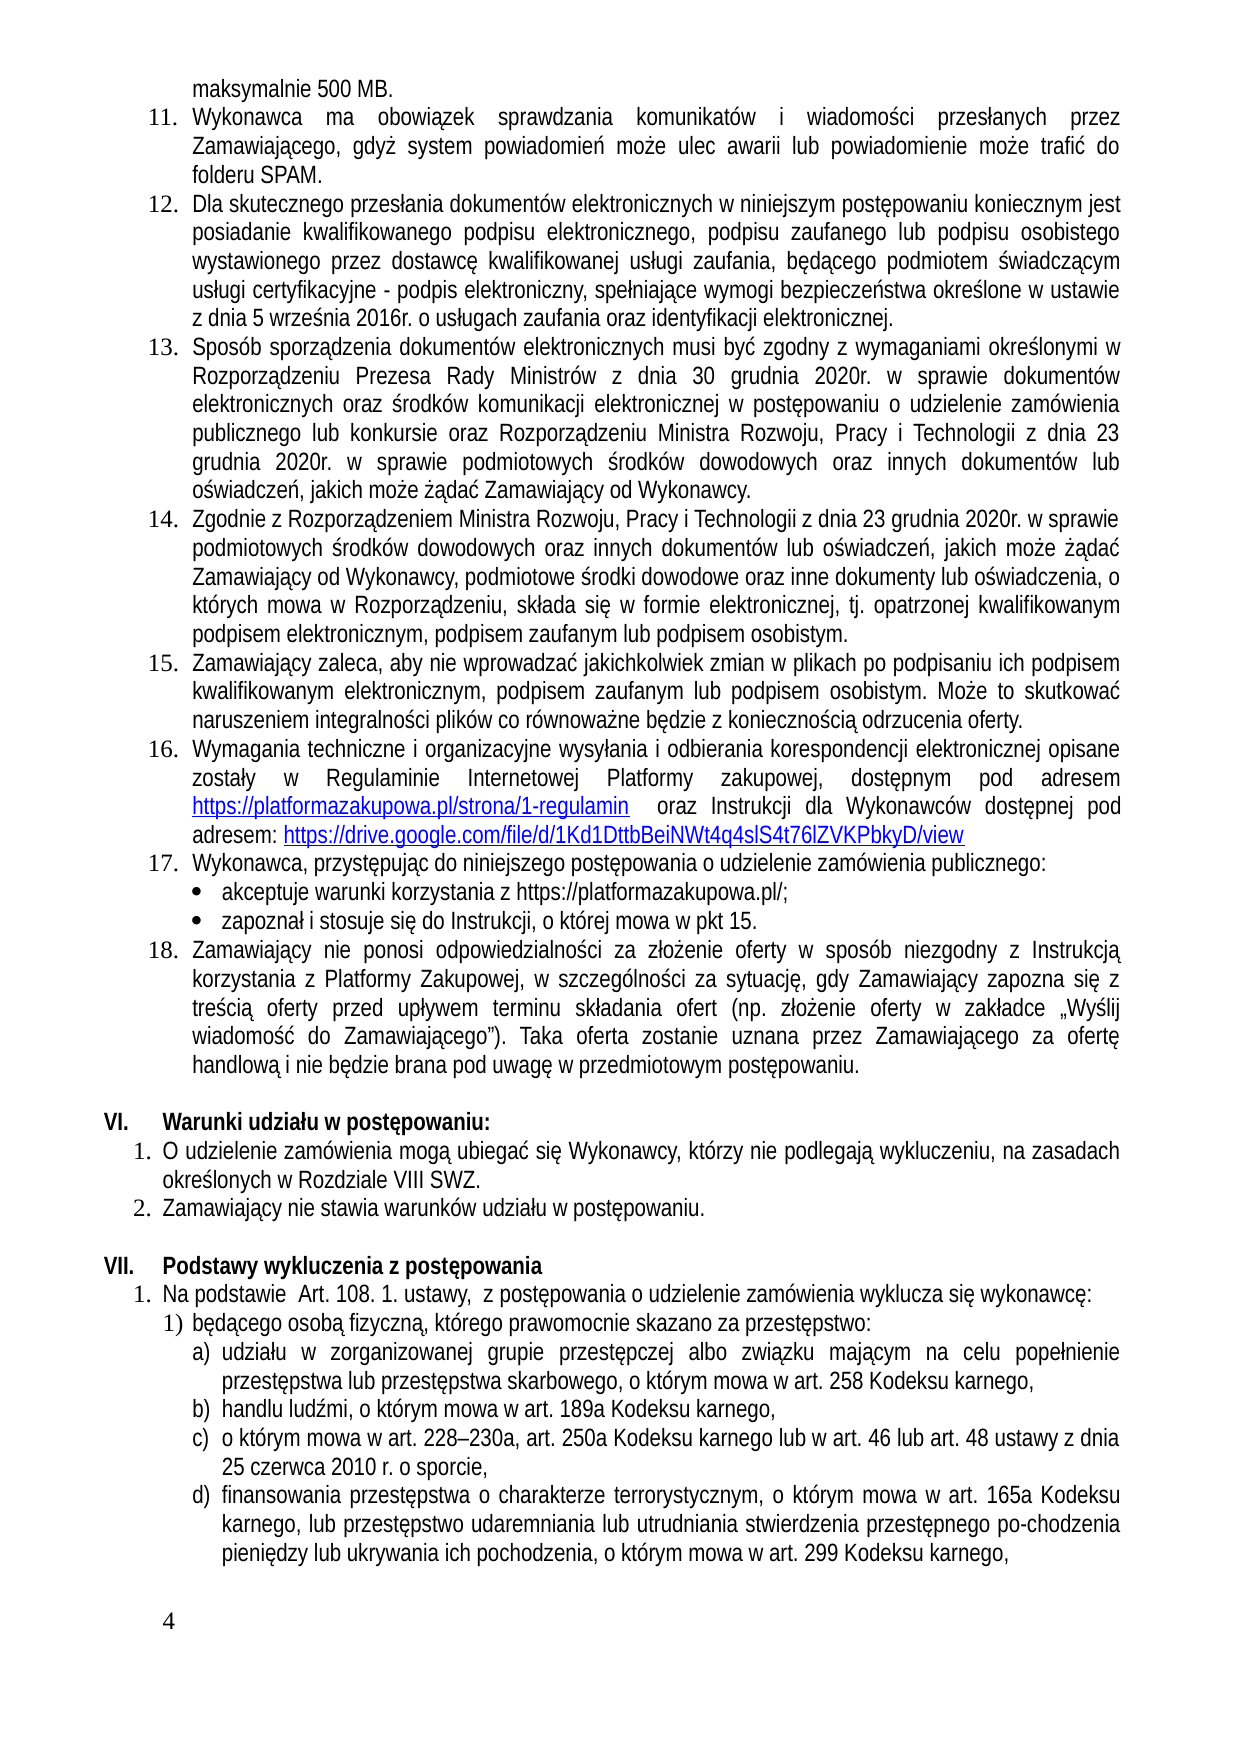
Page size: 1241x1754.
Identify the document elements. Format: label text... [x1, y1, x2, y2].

list zapoznał i stosuje się do Instrukcji, o której mowa w pkt 15. [162, 906, 1093, 935]
list będącego osobą fizyczną, którego prawomocnie skazano za przestępstwo: [162, 1308, 1122, 1337]
list Wykonawca, przystępując do niniejszego postępowania o udzielenie zamówienia publicznego: [148, 848, 1122, 877]
list O udzielenie zamówienia mogą ubiegać się Wykonawcy, którzy nie podlegają wykluczeniu, na zasadach określonych w Rozdziale VIII SWZ. [133, 1136, 1122, 1193]
list akceptuje warunki korzystania z https://platformazakupowa.pl/; [162, 877, 1093, 906]
list finansowania przestępstwa o charakterze terrorystycznym, o którym mowa w art. 165a Kodeksu karnego, lub przestępstwo udaremniania lub utrudniania stwierdzenia przestępnego po-chodzenia pieniędzy lub ukrywania ich pochodzenia, o którym mowa w art. 299 Kodeksu karnego, [162, 1480, 1093, 1566]
list udziału w zorganizowanej grupie przestępczej albo związku mającym na celu popełnienie przestępstwa lub przestępstwa skarbowego, o którym mowa w art. 258 Kodeksu karnego, [162, 1337, 1093, 1394]
list Warunki udziału w postępowaniu: [103, 1107, 1122, 1136]
list Zgodnie z Rozporządzeniem Ministra Rozwoju, Pracy i Technologii z dnia 23 grudnia 2020r. w sprawie podmiotowych środków dowodowych oraz innych dokumentów lub oświadczeń, jakich może żądać Zamawiający od Wykonawcy, podmiotowe środki dowodowe oraz inne dokumenty lub oświadczenia, o których mowa w Rozporządzeniu, składa się w formie elektronicznej, tj. opatrzonej kwalifikowanym podpisem elektronicznym, podpisem zaufanym lub podpisem osobistym. [148, 504, 1122, 647]
list Wykonawca ma obowiązek sprawdzania komunikatów i wiadomości przesłanych przez Zamawiającego, gdyż system powiadomień może ulec awarii lub powiadomienie może trafić do folderu SPAM. [148, 102, 1122, 188]
list Zamawiający nie stawia warunków udziału w postępowaniu. [133, 1193, 1122, 1222]
list Na podstawie Art. 108. 1. ustawy, z postępowania o udzielenie zamówienia wyklucza się wykonawcę: [133, 1279, 1122, 1308]
list maksymalnie 500 MB. [148, 74, 1122, 102]
list Zamawiający zaleca, aby nie wprowadzać jakichkolwiek zmian w plikach po podpisaniu ich podpisem kwalifikowanym elektronicznym, podpisem zaufanym lub podpisem osobistym. Może to skutkować naruszeniem integralności plików co równoważne będzie z koniecznością odrzucenia oferty. [148, 647, 1122, 734]
list Sposób sporządzenia dokumentów elektronicznych musi być zgodny z wymaganiami określonymi w Rozporządzeniu Prezesa Rady Ministrów z dnia 30 grudnia 2020r. w sprawie dokumentów elektronicznych oraz środków komunikacji elektronicznej w postępowaniu o udzielenie zamówienia publicznego lub konkursie oraz Rozporządzeniu Ministra Rozwoju, Pracy i Technologii z dnia 23 grudnia 2020r. w sprawie podmiotowych środków dowodowych oraz innych dokumentów lub oświadczeń, jakich może żądać Zamawiający od Wykonawcy. [148, 332, 1122, 504]
list Dla skutecznego przesłania dokumentów elektronicznych w niniejszym postępowaniu koniecznym jest posiadanie kwalifikowanego podpisu elektronicznego, podpisu zaufanego lub podpisu osobistego wystawionego przez dostawcę kwalifikowanej usługi zaufania, będącego podmiotem świadczącym usługi certyfikacyjne - podpis elektroniczny, spełniające wymogi bezpieczeństwa określone w ustawie z dnia 5 września 2016r. o usługach zaufania oraz identyfikacji elektronicznej. [148, 188, 1122, 332]
list Zamawiający nie ponosi odpowiedzialności za złożenie oferty w sposób niezgodny z Instrukcją korzystania z Platformy Zakupowej, w szczególności za sytuację, gdy Zamawiający zapozna się z treścią oferty przed upływem terminu składania ofert (np. złożenie oferty w zakładce „Wyślij wiadomość do Zamawiającego”). Taka oferta zostanie uznana przez Zamawiającego za ofertę handlową i nie będzie brana pod uwagę w przedmiotowym postępowaniu. [148, 935, 1122, 1078]
list o którym mowa w art. 228–230a, art. 250a Kodeksu karnego lub w art. 46 lub art. 48 ustawy z dnia 25 czerwca 2010 r. o sporcie, [162, 1423, 1093, 1480]
list Wymagania techniczne i organizacyjne wysyłania i odbierania korespondencji elektronicznej opisane zostały w Regulaminie Internetowej Platformy zakupowej, dostępnym pod adresem https://platformazakupowa.pl/strona/1-regulamin oraz Instrukcji dla Wykonawców dostępnej pod adresem: https://drive.google.com/file/d/1Kd1DttbBeiNWt4q4slS4t76lZVKPbkyD/view [148, 734, 1122, 848]
list handlu ludźmi, o którym mowa w art. 189a Kodeksu karnego, [162, 1394, 1093, 1423]
list Podstawy wykluczenia z postępowania [103, 1251, 1122, 1279]
